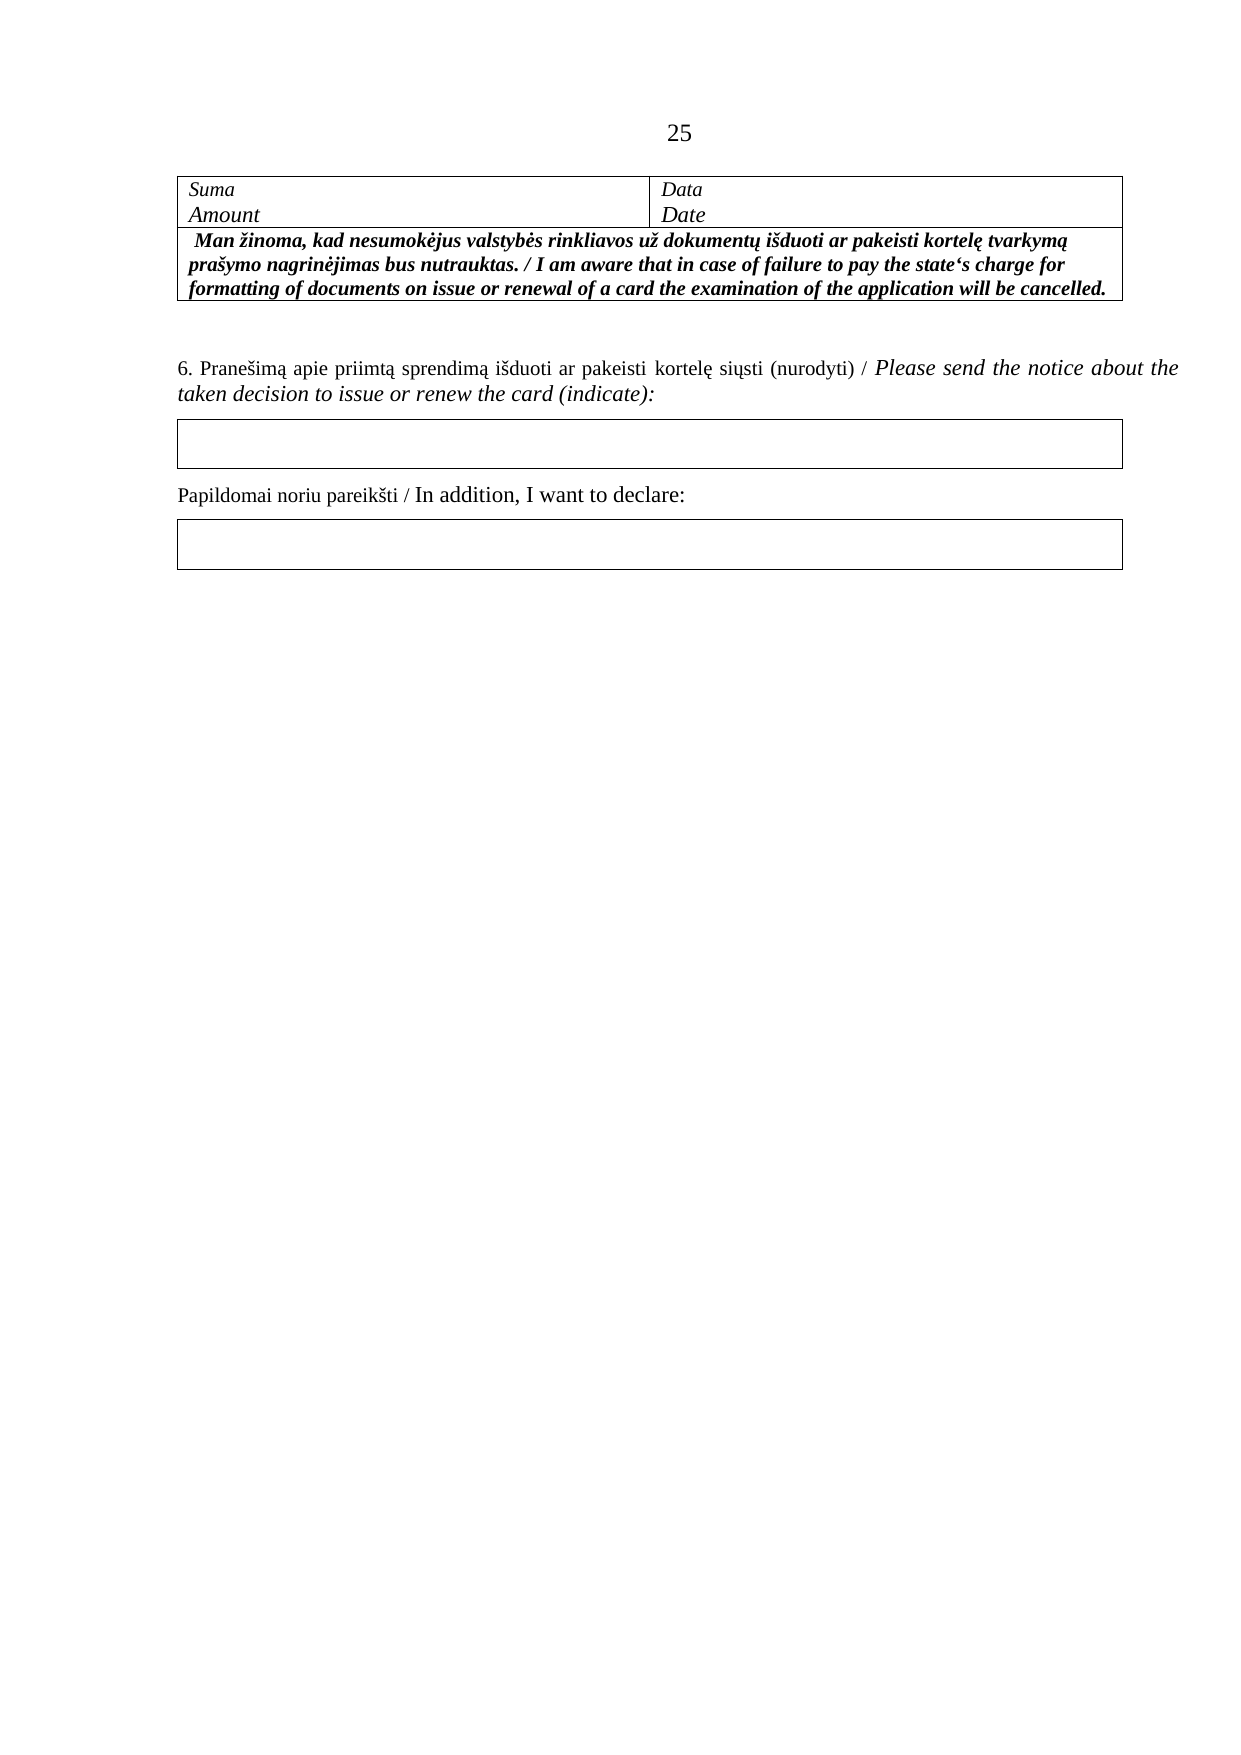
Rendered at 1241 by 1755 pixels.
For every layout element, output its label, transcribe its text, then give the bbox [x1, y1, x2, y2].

table_header Suma Amount [178, 177, 649, 227]
table_cell Man žinoma, kad nesumokėjus valstybės rinkliavos už dokumentų išduoti ar pakeisti kortelę tvarkymą prašymo nagrinėjimas bus nutrauktas. / I am aware that in case of failure to pay the state‘s charge for formatting of documents on issue or renewal of a card the examination of the application will be cancelled. [178, 228, 1122, 300]
text Papildomai noriu pareikšti / In addition, I want to declare: [177, 481, 1181, 507]
text 6. Pranešimą apie priimtą sprendimą išduoti ar pakeisti kortelę siųsti (nurodyti) / Please send the notice about the taken decision to issue or renew the card (indicate): [177, 354, 1181, 407]
table_header Data Date [650, 177, 1122, 227]
table_header [178, 420, 1122, 468]
table_header [178, 520, 1122, 568]
